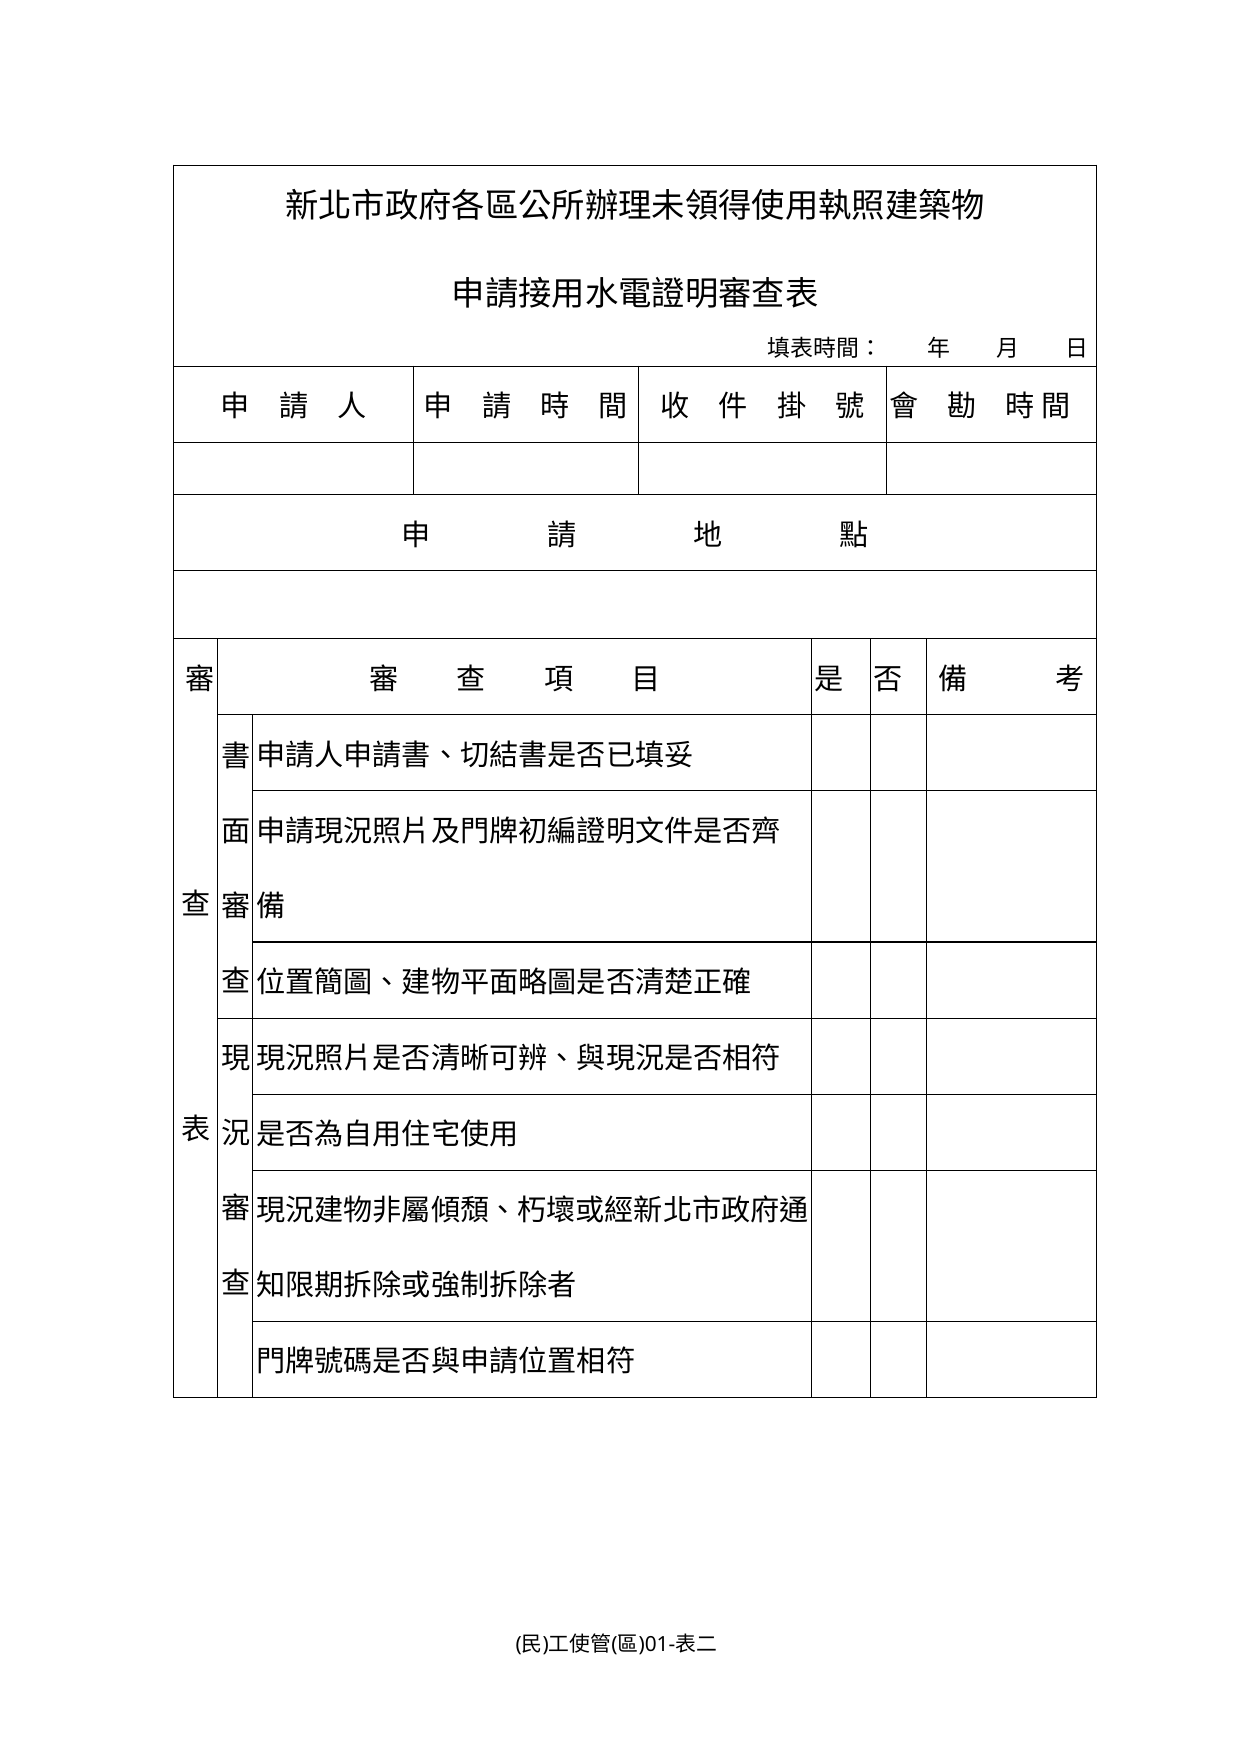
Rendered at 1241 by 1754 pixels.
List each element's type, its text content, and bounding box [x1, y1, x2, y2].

table_cell 備 考 [927, 639, 1096, 714]
table_cell [871, 1322, 926, 1397]
table_cell [927, 791, 1096, 941]
table_cell [927, 1019, 1096, 1093]
table_cell [174, 443, 413, 494]
table_cell [812, 715, 870, 790]
table_cell 現 況 審 查 [218, 1019, 252, 1397]
table_cell [927, 1171, 1096, 1321]
table_cell 門牌號碼是否與申請位置相符 [253, 1322, 811, 1397]
table_cell [812, 1322, 870, 1397]
table_cell [174, 571, 1096, 638]
table_cell 否 [871, 639, 926, 714]
table_cell 申請人申請書、切結書是否已填妥 [253, 715, 811, 790]
table_cell [812, 1019, 870, 1093]
table_cell 書 面 審 查 [218, 715, 252, 1017]
table_cell [887, 443, 1096, 494]
table_cell 是否為自用住宅使用 [253, 1095, 811, 1169]
table_cell [639, 443, 886, 494]
table_cell 申 請 人 [174, 367, 413, 442]
table_cell 申 請 地 點 [174, 495, 1096, 570]
table_cell [871, 1095, 926, 1169]
table_cell 申 請 時 間 [414, 367, 638, 442]
table_header 新北市政府各區公所辦理未領得使用執照建築物 申請接用水電證明審查表 填表時間： 年 月 日 [174, 166, 1096, 366]
table_cell 審 查 表 [174, 639, 217, 1397]
table_cell [927, 715, 1096, 790]
table_cell 審 查 項 目 [218, 639, 811, 714]
table_cell 申請現況照片及門牌初編證明文件是否齊備 [253, 791, 811, 941]
table_cell [812, 791, 870, 941]
table_cell 現況建物非屬傾頹、朽壞或經新北市政府通知限期拆除或強制拆除者 [253, 1171, 811, 1321]
table_cell 位置簡圖、建物平面略圖是否清楚正確 [253, 943, 811, 1017]
table_cell [871, 1171, 926, 1321]
table_cell [927, 1095, 1096, 1169]
table_cell [871, 1019, 926, 1093]
table_cell 收 件 掛 號 [639, 367, 886, 442]
table_cell [871, 943, 926, 1017]
table_cell [812, 943, 870, 1017]
table_cell [812, 1095, 870, 1169]
table_cell [414, 443, 638, 494]
table_cell 現況照片是否清晰可辨、與現況是否相符 [253, 1019, 811, 1093]
table_cell [927, 943, 1096, 1017]
table_cell 會 勘 時 間 [887, 367, 1096, 442]
table_cell 是 [812, 639, 870, 714]
table_cell [871, 791, 926, 941]
table_cell [871, 715, 926, 790]
table_cell [927, 1322, 1096, 1397]
table_cell [812, 1171, 870, 1321]
